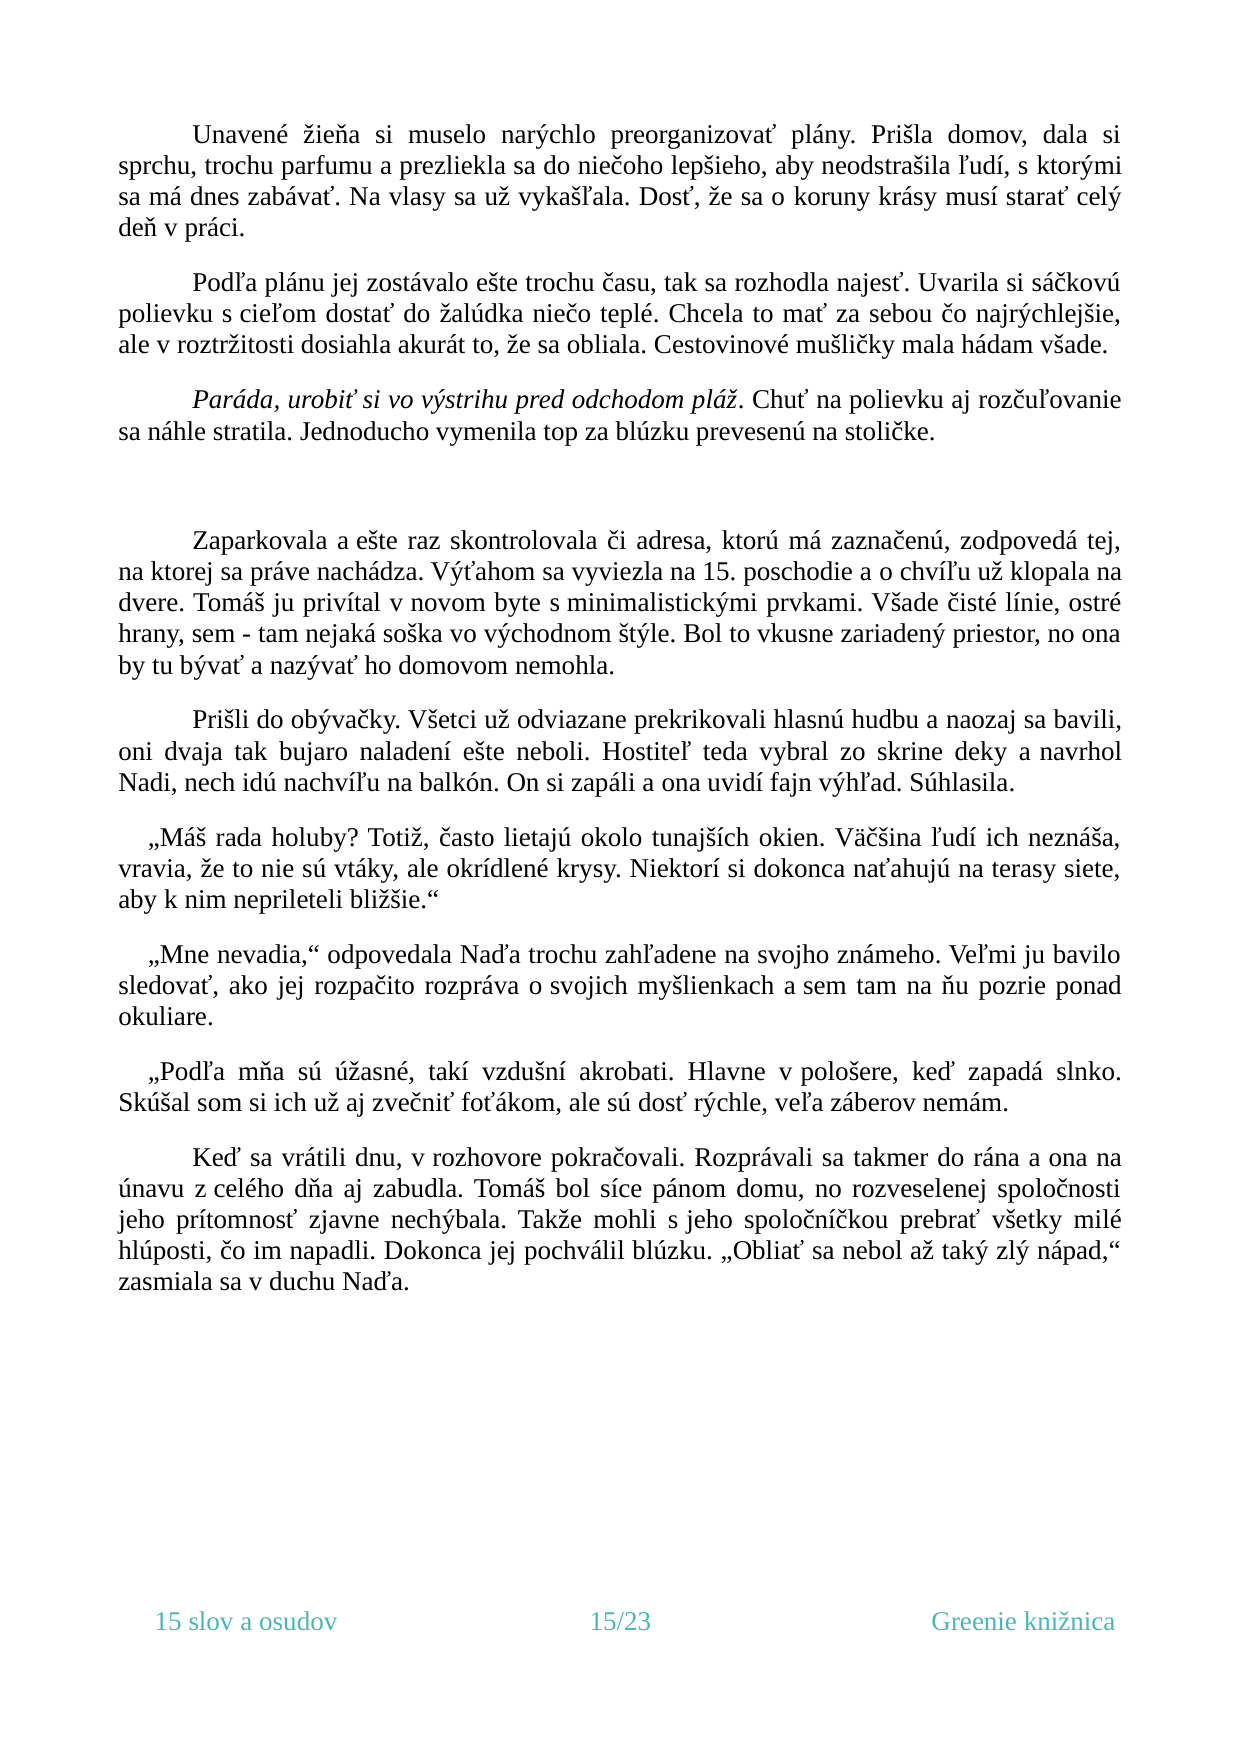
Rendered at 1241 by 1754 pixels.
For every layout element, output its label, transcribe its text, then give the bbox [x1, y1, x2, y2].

text „Podľa mňa sú úžasné, takí vzdušní akrobati. Hlavne v pološere, keď zapadá slnko. Skúšal som si ich už aj zvečniť foťákom, ale sú dosť rýchle, veľa záberov nemám. [118, 1055, 1122, 1117]
text Paráda, urobiť si vo výstrihu pred odchodom pláž. Chuť na polievku aj rozčuľovanie sa náhle stratila. Jednoducho vymenila top za blúzku prevesenú na stoličke. [118, 383, 1122, 446]
text Keď sa vrátili dnu, v rozhovore pokračovali. Rozprávali sa takmer do rána a ona na únavu z celého dňa aj zabudla. Tomáš bol síce pánom domu, no rozveselenej spoločnosti jeho prítomnosť zjavne nechýbala. Takže mohli s jeho spoločníčkou prebrať všetky milé hlúposti, čo im napadli. Dokonca jej pochválil blúzku. „Obliať sa nebol až taký zlý nápad,“ zasmiala sa v duchu Naďa. [118, 1141, 1122, 1296]
text „Mne nevadia,“ odpovedala Naďa trochu zahľadene na svojho známeho. Veľmi ju bavilo sledovať, ako jej rozpačito rozpráva o svojich myšlienkach a sem tam na ňu pozrie ponad okuliare. [118, 938, 1122, 1031]
text Podľa plánu jej zostávalo ešte trochu času, tak sa rozhodla najesť. Uvarila si sáčkovú polievku s cieľom dostať do žalúdka niečo teplé. Chcela to mať za sebou čo najrýchlejšie, ale v roztržitosti dosiahla akurát to, že sa obliala. Cestovinové mušličky mala hádam všade. [118, 266, 1122, 360]
text „Máš rada holuby? Totiž, často lietajú okolo tunajších okien. Väčšina ľudí ich neznáša, vravia, že to nie sú vtáky, ale okrídlené krysy. Niektorí si dokonca naťahujú na terasy siete, aby k nim neprileteli bližšie.“ [118, 821, 1122, 914]
text Unavené žieňa si muselo narýchlo preorganizovať plány. Prišla domov, dala si sprchu, trochu parfumu a prezliekla sa do niečoho lepšieho, aby neodstrašila ľudí, s ktorými sa má dnes zabávať. Na vlasy sa už vykašľala. Dosť, že sa o koruny krásy musí starať celý deň v práci. [118, 118, 1122, 243]
text Prišli do obývačky. Všetci už odviazane prekrikovali hlasnú hudbu a naozaj sa bavili, oni dvaja tak bujaro naladení ešte neboli. Hostiteľ teda vybral zo skrine deky a navrhol Nadi, nech idú nachvíľu na balkón. On si zapáli a ona uvidí fajn výhľad. Súhlasila. [118, 703, 1122, 797]
text Zaparkovala a ešte raz skontrolovala či adresa, ktorú má zaznačenú, zodpovedá tej, na ktorej sa práve nachádza. Výťahom sa vyviezla na 15. poschodie a o chvíľu už klopala na dvere. Tomáš ju privítal v novom byte s minimalistickými prvkami. Všade čisté línie, ostré hrany, sem - tam nejaká soška vo východnom štýle. Bol to vkusne zariadený priestor, no ona by tu bývať a nazývať ho domovom nemohla. [118, 524, 1122, 680]
